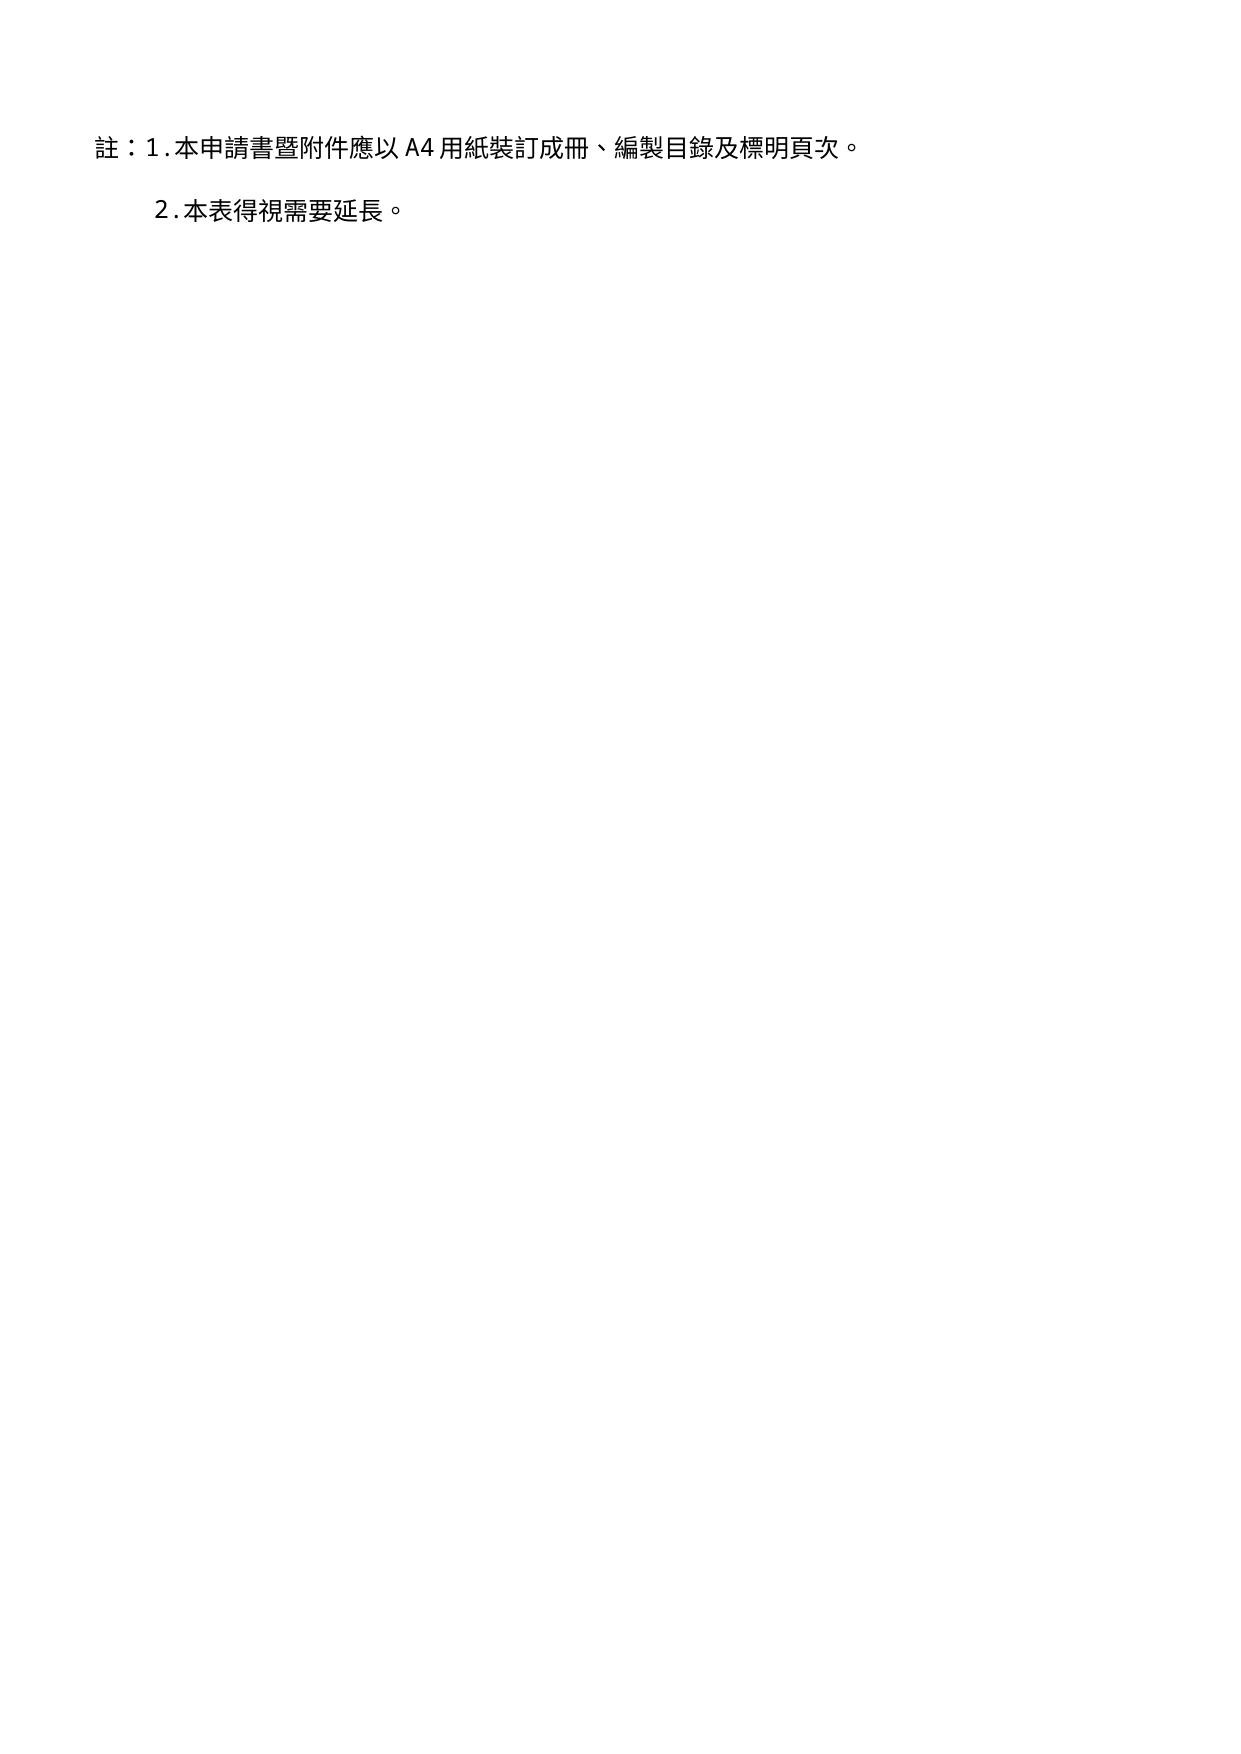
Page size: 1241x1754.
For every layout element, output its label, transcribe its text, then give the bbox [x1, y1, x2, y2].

text 註：1.本申請書暨附件應以A4用紙裝訂成冊、編製目錄及標明頁次。 [94, 105, 1152, 168]
text 2.本表得視需要延長。 [94, 168, 1152, 230]
